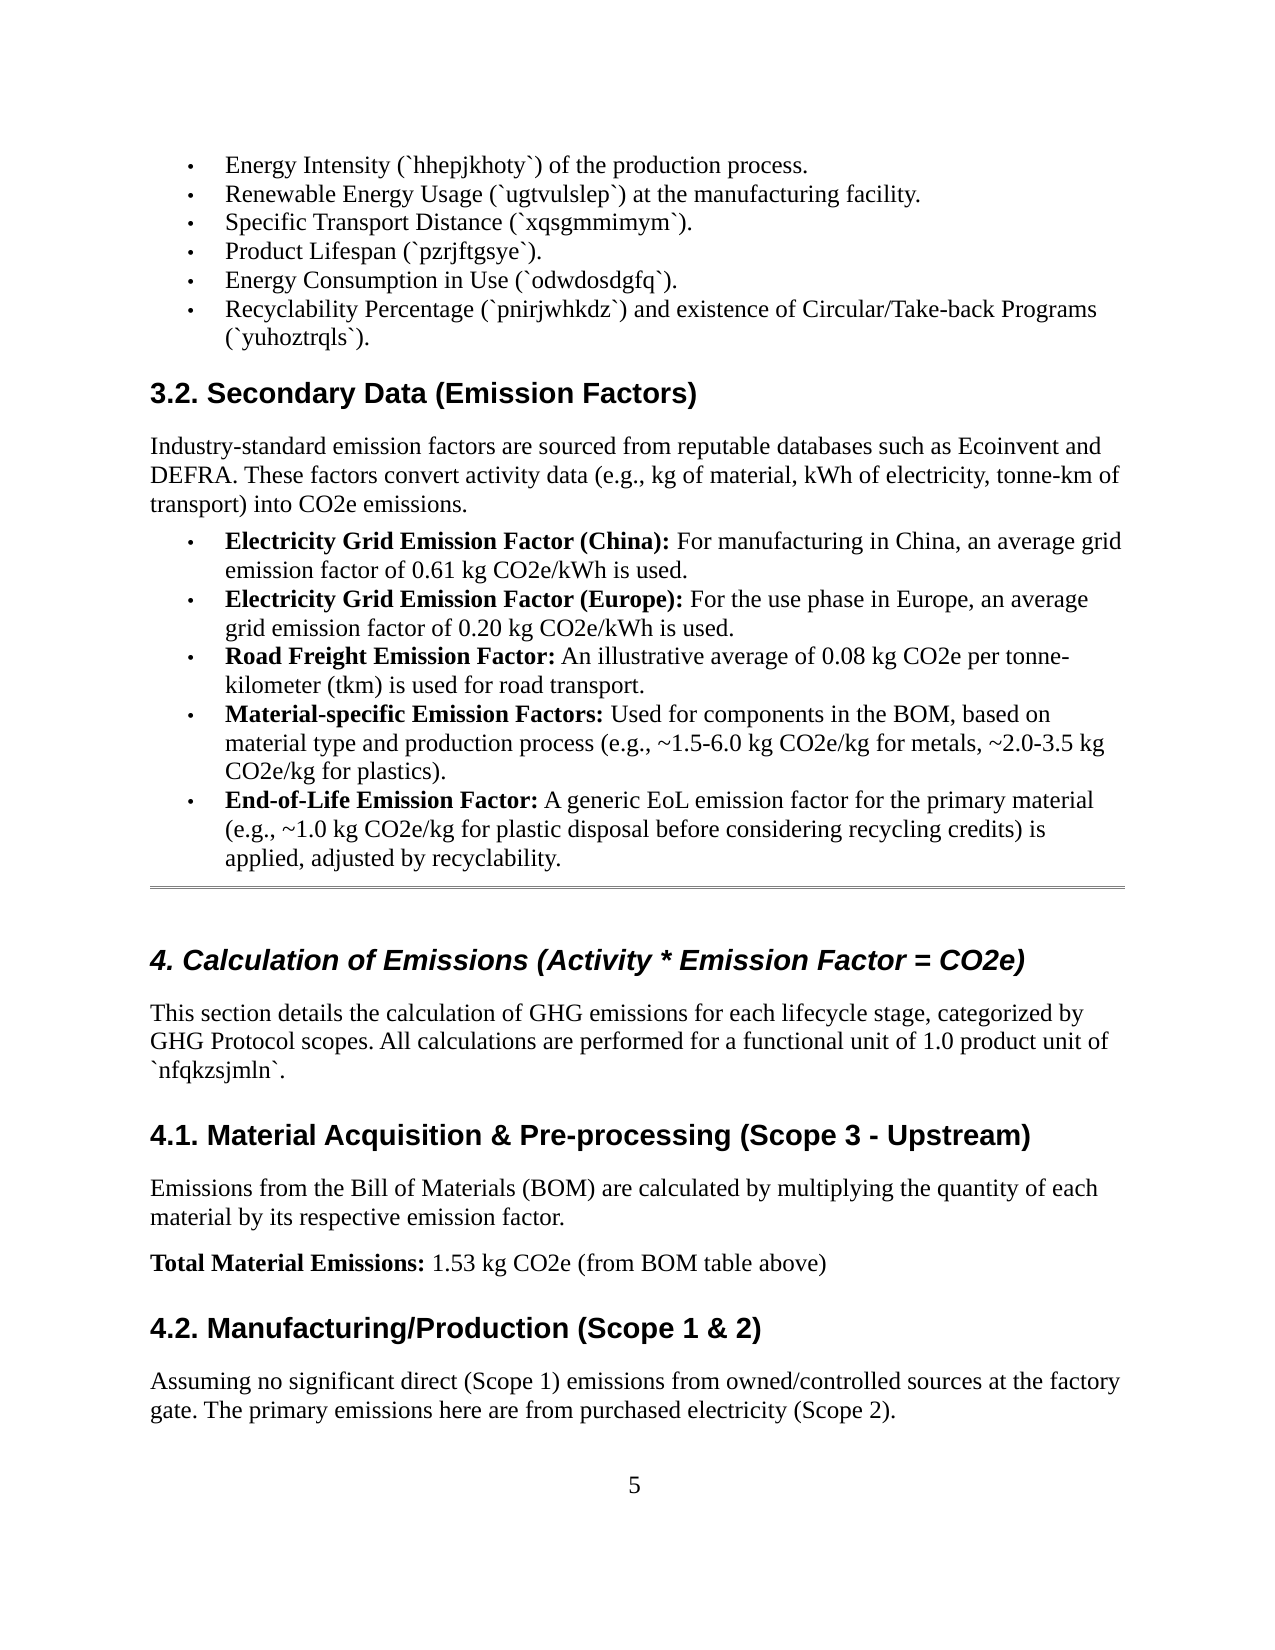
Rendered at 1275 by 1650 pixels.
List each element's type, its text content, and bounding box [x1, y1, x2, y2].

list Road Freight Emission Factor: An illustrative average of 0.08 kg CO2e per tonne-kilometer (tkm) is used for road transport. [187, 641, 1125, 699]
list Recyclability Percentage (`pnirjwhkdz`) and existence of Circular/Take-back Programs (`yuhoztrqls`). [187, 294, 1125, 351]
text Emissions from the Bill of Materials (BOM) are calculated by multiplying the quantity of each material by its respective emission factor. [150, 1173, 1125, 1230]
list Product Lifespan (`pzrjftgsye`). [187, 236, 1125, 265]
list Renewable Energy Usage (`ugtvulslep`) at the manufacturing facility. [187, 179, 1125, 207]
list Energy Intensity (`hhepjkhoty`) of the production process. [187, 150, 1125, 179]
list Energy Consumption in Use (`odwdosdgfq`). [187, 265, 1125, 294]
subtitle 4. Calculation of Emissions (Activity * Emission Factor = CO2e) [150, 943, 1125, 976]
subtitle 3.2. Secondary Data (Emission Factors) [150, 376, 1125, 410]
list Electricity Grid Emission Factor (China): For manufacturing in China, an average grid emission factor of 0.61 kg CO2e/kWh is used. [187, 526, 1125, 584]
list Electricity Grid Emission Factor (Europe): For the use phase in Europe, an average grid emission factor of 0.20 kg CO2e/kWh is used. [187, 584, 1125, 641]
text Total Material Emissions: 1.53 kg CO2e (from BOM table above) [150, 1248, 1125, 1277]
subtitle 4.2. Manufacturing/Production (Scope 1 & 2) [150, 1311, 1125, 1344]
list Specific Transport Distance (`xqsgmmimym`). [187, 207, 1125, 236]
list Material-specific Emission Factors: Used for components in the BOM, based on material type and production process (e.g., ~1.5-6.0 kg CO2e/kg for metals, ~2.0-3.5 kg CO2e/kg for plastics). [187, 699, 1125, 785]
text This section details the calculation of GHG emissions for each lifecycle stage, categorized by GHG Protocol scopes. All calculations are performed for a functional unit of 1.0 product unit of `nfqkzsjmln`. [150, 998, 1125, 1084]
subtitle 4.1. Material Acquisition & Pre-processing (Scope 3 - Upstream) [150, 1118, 1125, 1151]
text Industry-standard emission factors are sourced from reputable databases such as Ecoinvent and DEFRA. These factors convert activity data (e.g., kg of material, kWh of electricity, tonne-km of transport) into CO2e emissions. [150, 431, 1125, 517]
text Assuming no significant direct (Scope 1) emissions from owned/controlled sources at the factory gate. The primary emissions here are from purchased electricity (Scope 2). [150, 1366, 1125, 1423]
list End-of-Life Emission Factor: A generic EoL emission factor for the primary material (e.g., ~1.0 kg CO2e/kg for plastic disposal before considering recycling credits) is applied, adjusted by recyclability. [187, 785, 1125, 871]
